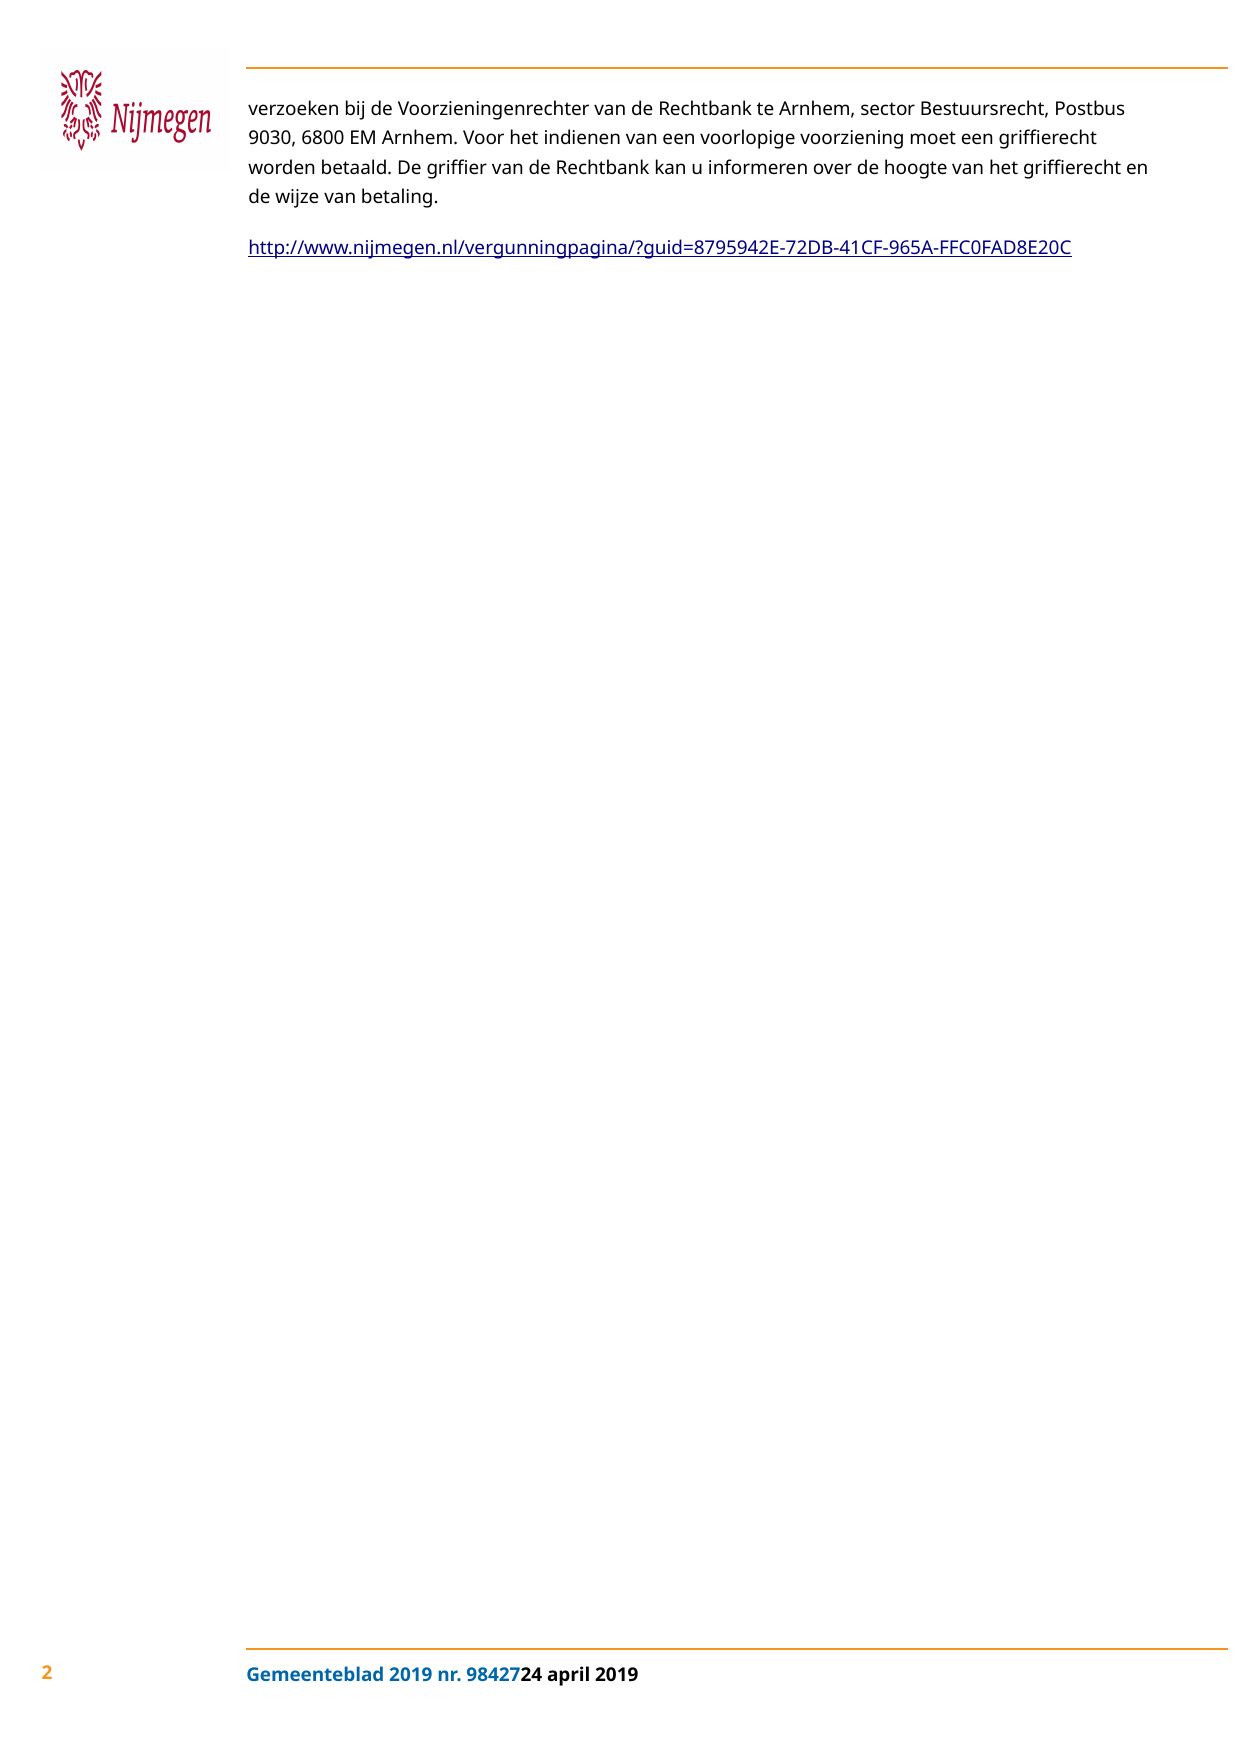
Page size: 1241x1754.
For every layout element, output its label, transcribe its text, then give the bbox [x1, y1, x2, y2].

picture [41, 47, 231, 172]
text verzoeken bij de Voorzieningenrechter van de Rechtbank te Arnhem, sector Bestuursrecht, Postbus 9030, 6800 EM Arnhem. Voor het indienen van een voorlopige voorziening moet een griffierecht worden betaald. De griffier van de Rechtbank kan u informeren over de hoogte van het griffierecht en de wijze van betaling. [248, 95, 1152, 209]
text http://www.nijmegen.nl/vergunningpagina/?guid=8795942E-72DB-41CF-965A-FFC0FAD8E20C [248, 234, 1152, 260]
